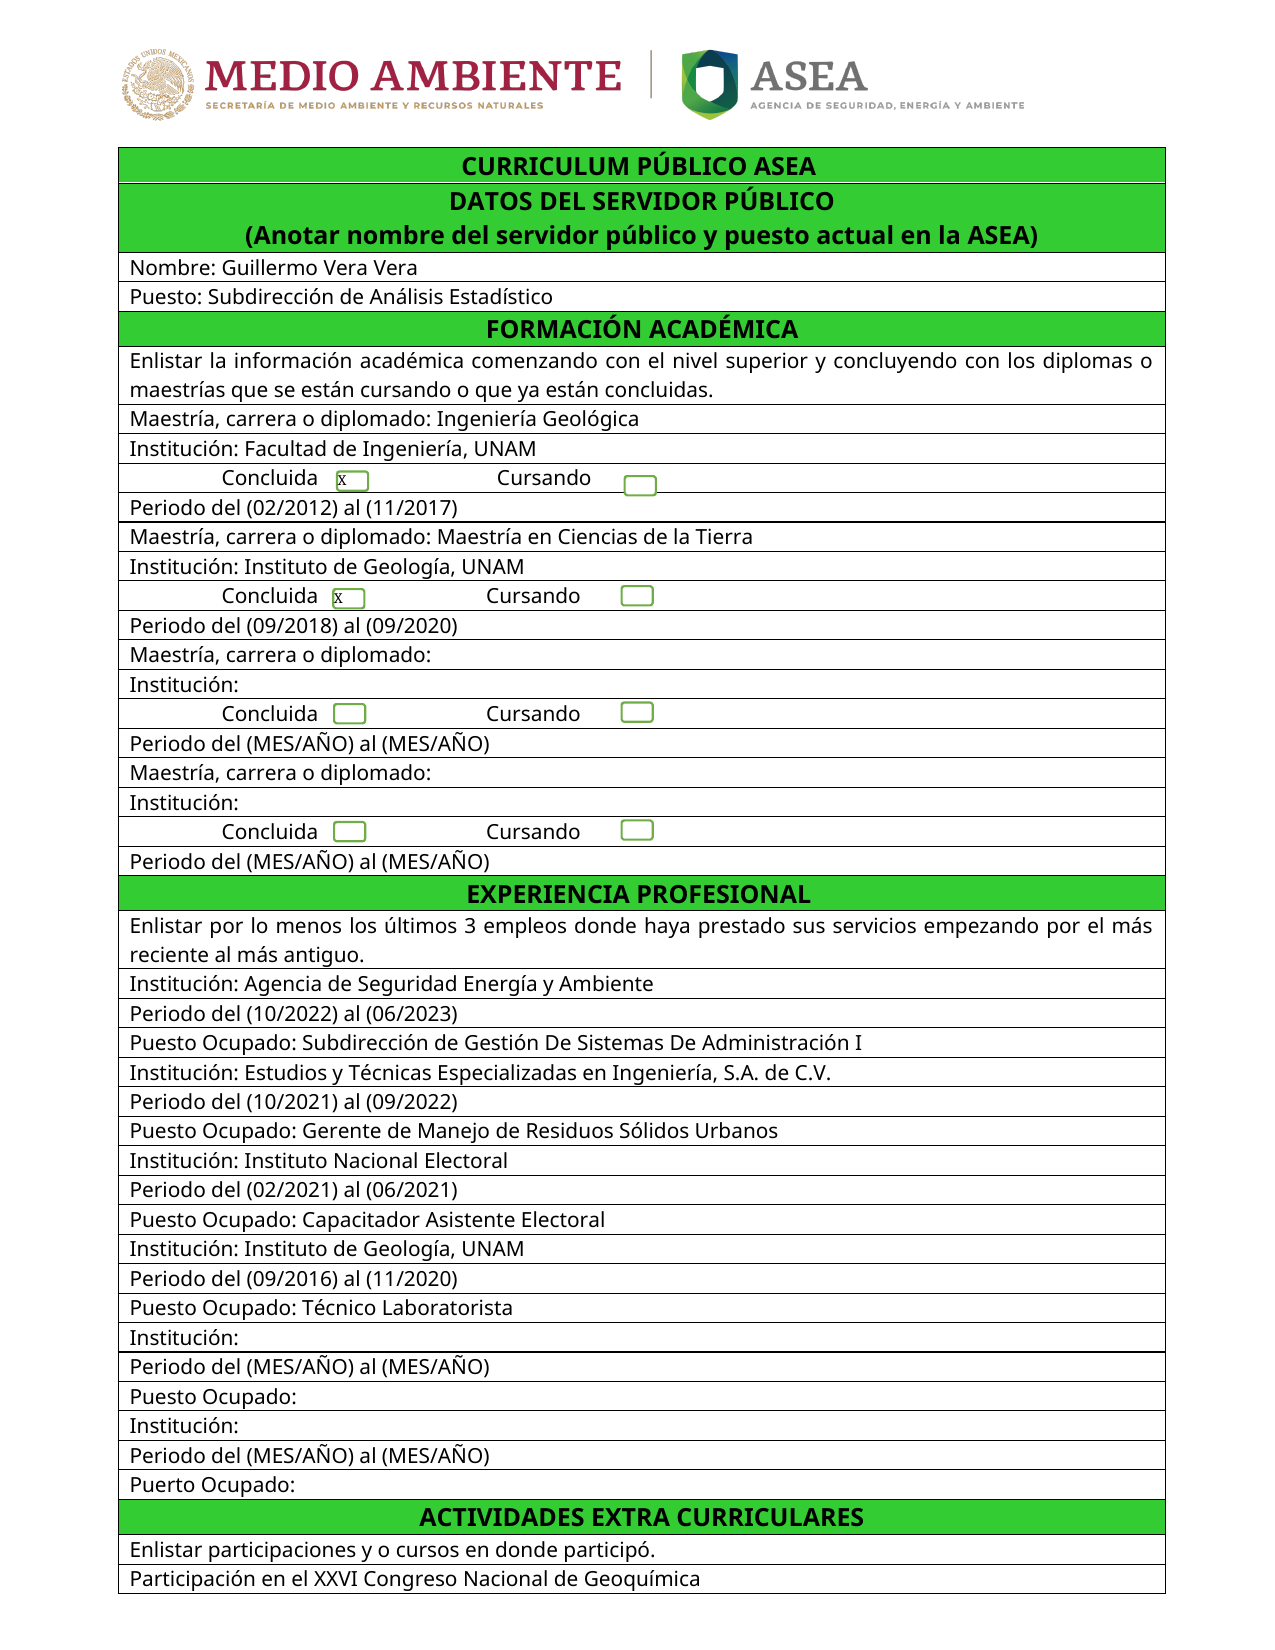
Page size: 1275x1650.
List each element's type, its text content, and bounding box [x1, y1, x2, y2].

table_cell DATOS DEL SERVIDOR PÚBLICO (Anotar nombre del servidor público y puesto actual en la ASEA) [119, 184, 1165, 252]
table_cell Institución: [119, 670, 1165, 698]
table_cell Institución: [119, 1323, 1165, 1351]
table_cell Maestría, carrera o diplomado: Maestría en Ciencias de la Tierra [119, 523, 1165, 551]
table_cell Institución: Instituto Nacional Electoral [119, 1146, 1165, 1174]
table_cell Institución: [119, 1411, 1165, 1440]
table_cell Concluida Cursando [119, 464, 1165, 492]
table_cell Institución: Agencia de Seguridad Energía y Ambiente [119, 969, 1165, 998]
table_cell EXPERIENCIA PROFESIONAL [119, 876, 1165, 910]
table_cell Periodo del (MES/AÑO) al (MES/AÑO) [119, 1441, 1165, 1469]
table_cell Institución: Instituto de Geología, UNAM [119, 1235, 1165, 1263]
table_cell Maestría, carrera o diplomado: [119, 640, 1165, 669]
table_cell Institución: Estudios y Técnicas Especializadas en Ingeniería, S.A. de C.V. [119, 1058, 1165, 1086]
table_cell Enlistar por lo menos los últimos 3 empleos donde haya prestado sus servicios empezando por el más reciente al más antiguo. [119, 911, 1165, 968]
table_cell Periodo del (10/2022) al (06/2023) [119, 999, 1165, 1027]
table_cell Periodo del (09/2016) al (11/2020) [119, 1264, 1165, 1292]
table_cell Puesto Ocupado: Subdirección de Gestión De Sistemas De Administración I [119, 1028, 1165, 1057]
table_cell Periodo del (MES/AÑO) al (MES/AÑO) [119, 847, 1165, 875]
table_cell Puesto Ocupado: [119, 1382, 1165, 1410]
table_cell Institución: Facultad de Ingeniería, UNAM [119, 434, 1165, 462]
table_cell Periodo del (02/2021) al (06/2021) [119, 1176, 1165, 1204]
table_cell Periodo del (MES/AÑO) al (MES/AÑO) [119, 1353, 1165, 1381]
table_cell Periodo del (MES/AÑO) al (MES/AÑO) [119, 729, 1165, 757]
table_cell Puesto Ocupado: Capacitador Asistente Electoral [119, 1205, 1165, 1233]
table_cell Enlistar la información académica comenzando con el nivel superior y concluyendo con los diplomas o maestrías que se están cursando o que ya están concluidas. [119, 347, 1165, 403]
table_cell Puesto: Subdirección de Análisis Estadístico [119, 282, 1165, 311]
table_cell Enlistar participaciones y o cursos en donde participó. [119, 1535, 1165, 1563]
table_cell Periodo del (02/2012) al (11/2017) [119, 493, 1165, 521]
table_cell Institución: Instituto de Geología, UNAM [119, 552, 1165, 580]
table_cell Periodo del (09/2018) al (09/2020) [119, 611, 1165, 639]
table_cell Maestría, carrera o diplomado: [119, 758, 1165, 787]
table_cell Puerto Ocupado: [119, 1470, 1165, 1499]
table_cell Concluida Cursando [119, 581, 1165, 610]
table_cell ACTIVIDADES EXTRA CURRICULARES [119, 1500, 1165, 1534]
table_header CURRICULUM PÚBLICO ASEA [119, 148, 1165, 182]
table_cell Nombre: Guillermo Vera Vera [119, 253, 1165, 281]
table_cell Participación en el XXVI Congreso Nacional de Geoquímica [119, 1565, 1165, 1593]
table_cell Puesto Ocupado: Gerente de Manejo de Residuos Sólidos Urbanos [119, 1117, 1165, 1145]
table_cell Concluida Cursando [119, 817, 1165, 846]
table_cell Puesto Ocupado: Técnico Laboratorista [119, 1294, 1165, 1322]
table_cell Concluida Cursando [119, 699, 1165, 728]
table_cell Institución: [119, 788, 1165, 816]
table_cell Periodo del (10/2021) al (09/2022) [119, 1087, 1165, 1116]
table_cell FORMACIÓN ACADÉMICA [119, 312, 1165, 346]
table_cell Maestría, carrera o diplomado: Ingeniería Geológica [119, 405, 1165, 433]
